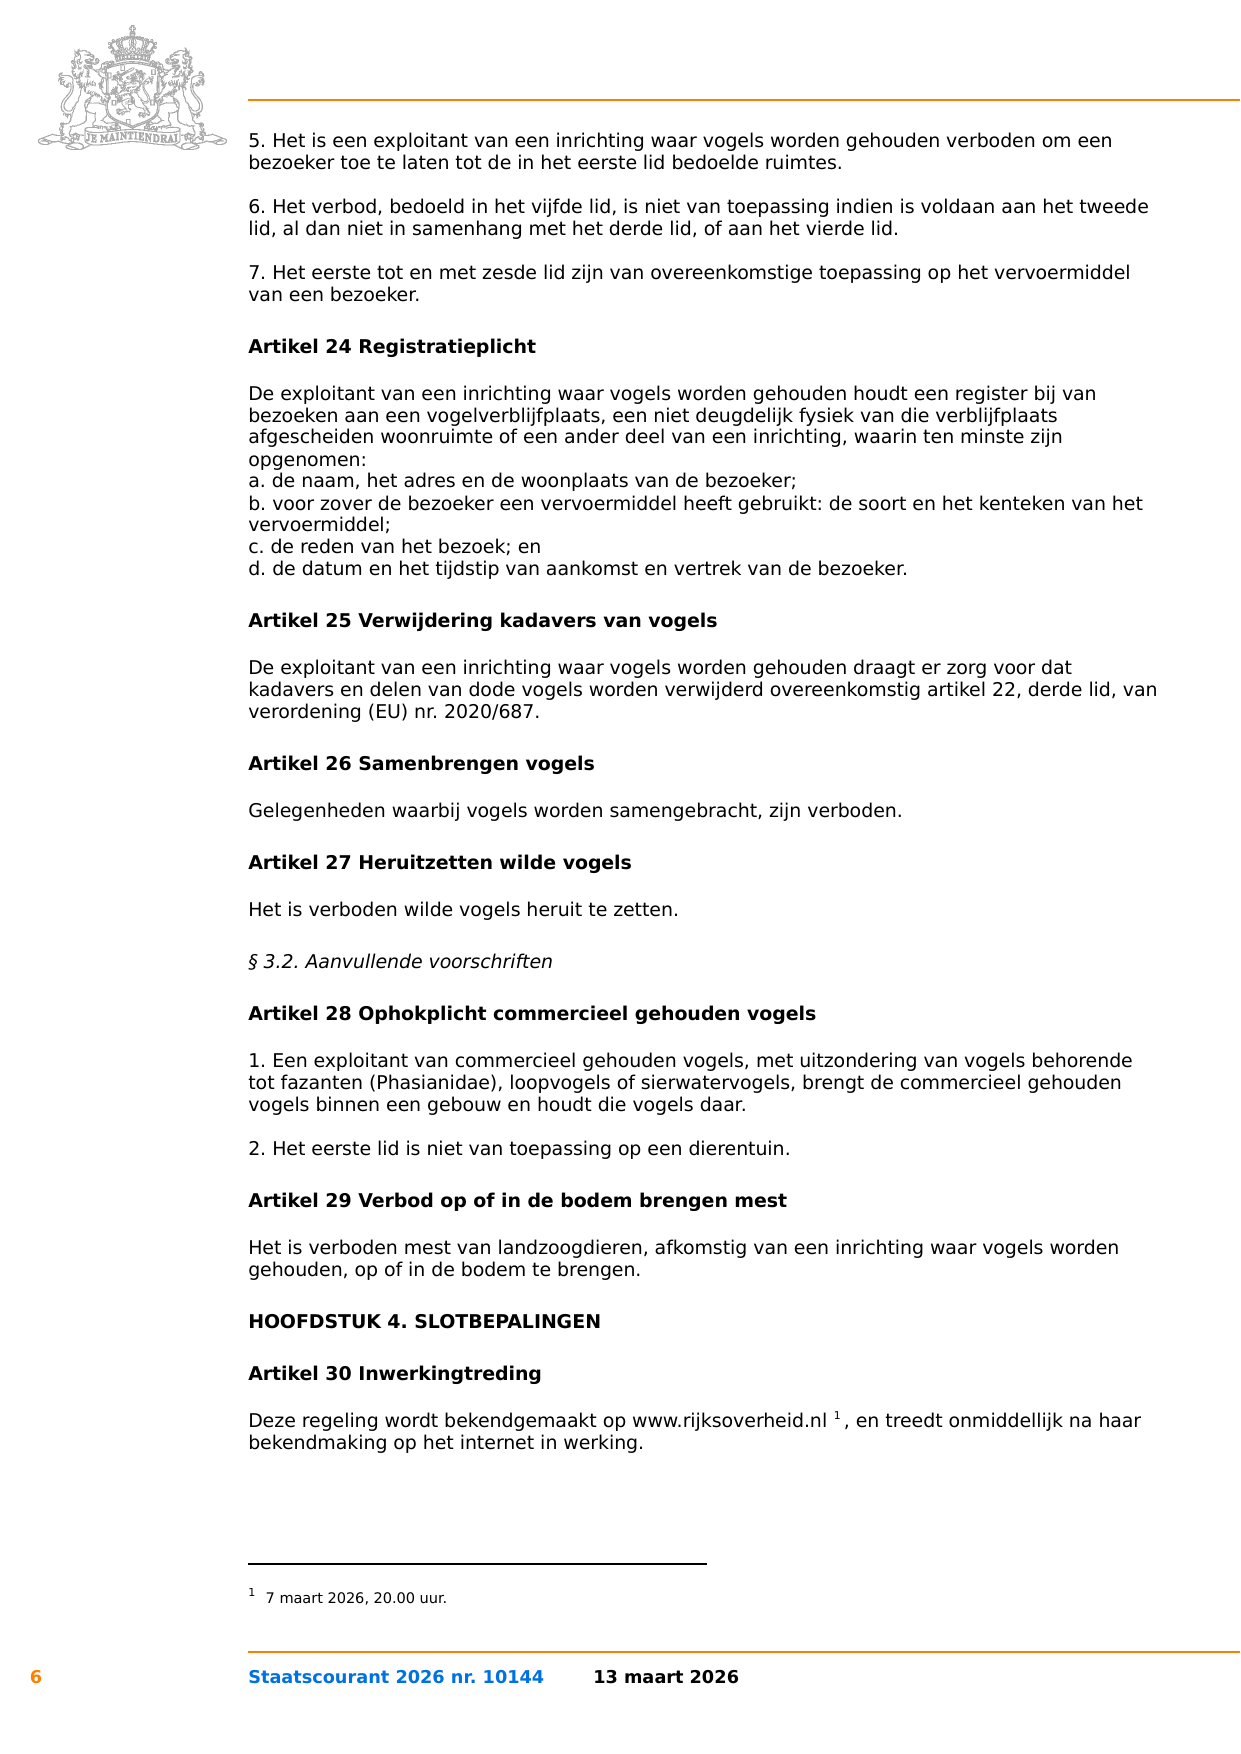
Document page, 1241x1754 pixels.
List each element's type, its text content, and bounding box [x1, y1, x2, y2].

text 6. Het verbod, bedoeld in het vijfde lid, is niet van toepassing indien is voldaan aan het tweede lid, al dan niet in samenhang met het derde lid, of aan het vierde lid. [248, 196, 1163, 240]
text 7 maart 2026, 20.00 uur. [248, 1586, 1163, 1608]
text 7. Het eerste tot en met zesde lid zijn van overeenkomstige toepassing op het vervoermiddel van een bezoeker. [248, 262, 1163, 306]
text Deze regeling wordt bekendgemaakt op www.rijksoverheid.nl , en treedt onmiddellijk na haar bekendmaking op het internet in werking. [248, 1410, 1163, 1454]
subtitle Artikel 30 Inwerkingtreding [248, 1363, 1163, 1385]
text De exploitant van een inrichting waar vogels worden gehouden houdt een register bij van bezoeken aan een vogelverblijfplaats, een niet deugdelijk fysiek van die verblijfplaats afgescheiden woonruimte of een ander deel van een inrichting, waarin ten minste zijn opgenomen: [248, 382, 1163, 470]
subtitle Artikel 27 Heruitzetten wilde vogels [248, 852, 1163, 874]
subtitle Artikel 24 Registratieplicht [248, 336, 1163, 357]
subtitle Artikel 29 Verbod op of in de bodem brengen mest [248, 1190, 1163, 1212]
text c. de reden van het bezoek; en [248, 536, 1163, 558]
text 1. Een exploitant van commercieel gehouden vogels, met uitzondering van vogels behorende tot fazanten (Phasianidae), loopvogels of sierwatervogels, brengt de commercieel gehouden vogels binnen een gebouw en houdt die vogels daar. [248, 1050, 1163, 1116]
text d. de datum en het tijdstip van aankomst en vertrek van de bezoeker. [248, 558, 1163, 580]
subtitle Artikel 26 Samenbrengen vogels [248, 753, 1163, 775]
text Het is verboden mest van landzoogdieren, afkomstig van een inrichting waar vogels worden gehouden, op of in de bodem te brengen. [248, 1237, 1163, 1281]
text De exploitant van een inrichting waar vogels worden gehouden draagt er zorg voor dat kadavers en delen van dode vogels worden verwijderd overeenkomstig artikel 22, derde lid, van verordening (EU) nr. 2020/687. [248, 657, 1163, 723]
text 2. Het eerste lid is niet van toepassing op een dierentuin. [248, 1138, 1163, 1160]
text b. voor zover de bezoeker een vervoermiddel heeft gebruikt: de soort en het kenteken van het vervoermiddel; [248, 492, 1163, 536]
text 5. Het is een exploitant van een inrichting waar vogels worden gehouden verboden om een bezoeker toe te laten tot de in het eerste lid bedoelde ruimtes. [248, 130, 1163, 174]
text Het is verboden wilde vogels heruit te zetten. [248, 899, 1163, 921]
subtitle § 3.2. Aanvullende voorschriften [248, 951, 1163, 973]
subtitle HOOFDSTUK 4. SLOTBEPALINGEN [248, 1311, 1163, 1333]
subtitle Artikel 28 Ophokplicht commercieel gehouden vogels [248, 1003, 1163, 1025]
text a. de naam, het adres en de woonplaats van de bezoeker; [248, 470, 1163, 492]
subtitle Artikel 25 Verwijdering kadavers van vogels [248, 610, 1163, 632]
picture [38, 25, 227, 150]
text Gelegenheden waarbij vogels worden samengebracht, zijn verboden. [248, 800, 1163, 822]
